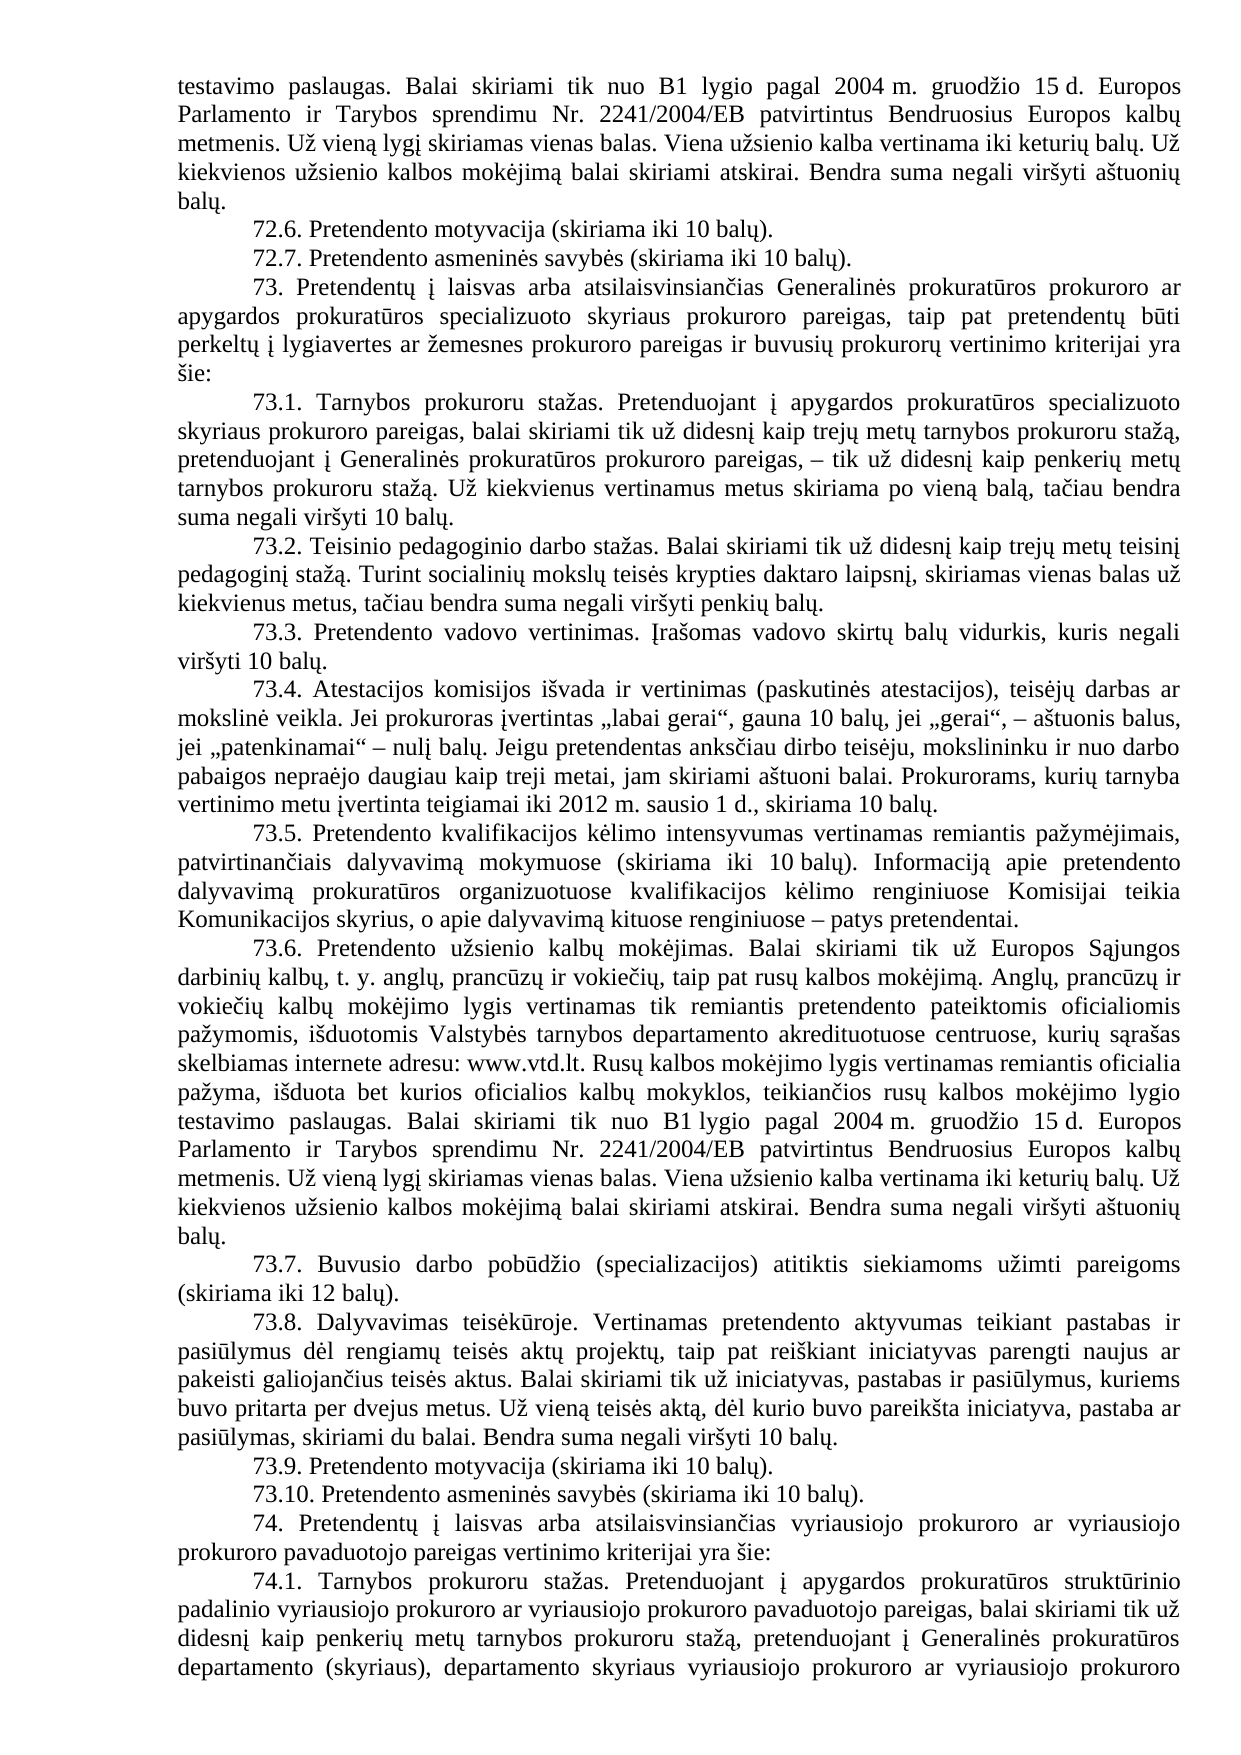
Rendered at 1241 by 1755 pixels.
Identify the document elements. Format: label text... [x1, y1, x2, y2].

text 73.9. Pretendento motyvacija (skiriama iki 10 balų). [177, 1451, 1181, 1479]
text 73.3. Pretendento vadovo vertinimas. Įrašomas vadovo skirtų balų vidurkis, kuris negali viršyti 10 balų. [177, 617, 1181, 674]
text 72.6. Pretendento motyvacija (skiriama iki 10 balų). [177, 214, 1181, 243]
text 73.1. Tarnybos prokuroru stažas. Pretenduojant į apygardos prokuratūros specializuoto skyriaus prokuroro pareigas, balai skiriami tik už didesnį kaip trejų metų tarnybos prokuroru stažą, pretenduojant į Generalinės prokuratūros prokuroro pareigas, – tik už didesnį kaip penkerių metų tarnybos prokuroru stažą. Už kiekvienus vertinamus metus skiriama po vieną balą, tačiau bendra suma negali viršyti 10 balų. [177, 387, 1181, 531]
text 73.10. Pretendento asmeninės savybės (skiriama iki 10 balų). [177, 1479, 1181, 1508]
text 74.1. Tarnybos prokuroru stažas. Pretenduojant į apygardos prokuratūros struktūrinio padalinio vyriausiojo prokuroro ar vyriausiojo prokuroro pavaduotojo pareigas, balai skiriami tik už didesnį kaip penkerių metų tarnybos prokuroru stažą, pretenduojant į Generalinės prokuratūros departamento (skyriaus), departamento skyriaus vyriausiojo prokuroro ar vyriausiojo prokuroro [177, 1566, 1181, 1681]
text 73. Pretendentų į laisvas arba atsilaisvinsiančias Generalinės prokuratūros prokuroro ar apygardos prokuratūros specializuoto skyriaus prokuroro pareigas, taip pat pretendentų būti perkeltų į lygiavertes ar žemesnes prokuroro pareigas ir buvusių prokurorų vertinimo kriterijai yra šie: [177, 272, 1181, 387]
text 73.8. Dalyvavimas teisėkūroje. Vertinamas pretendento aktyvumas teikiant pastabas ir pasiūlymus dėl rengiamų teisės aktų projektų, taip pat reiškiant iniciatyvas parengti naujus ar pakeisti galiojančius teisės aktus. Balai skiriami tik už iniciatyvas, pastabas ir pasiūlymus, kuriems buvo pritarta per dvejus metus. Už vieną teisės aktą, dėl kurio buvo pareikšta iniciatyva, pastaba ar pasiūlymas, skiriami du balai. Bendra suma negali viršyti 10 balų. [177, 1307, 1181, 1451]
text 74. Pretendentų į laisvas arba atsilaisvinsiančias vyriausiojo prokuroro ar vyriausiojo prokuroro pavaduotojo pareigas vertinimo kriterijai yra šie: [177, 1508, 1181, 1566]
text 73.4. Atestacijos komisijos išvada ir vertinimas (paskutinės atestacijos), teisėjų darbas ar mokslinė veikla. Jei prokuroras įvertintas „labai gerai“, gauna 10 balų, jei „gerai“, – aštuonis balus, jei „patenkinamai“ – nulį balų. Jeigu pretendentas anksčiau dirbo teisėju, mokslininku ir nuo darbo pabaigos nepraėjo daugiau kaip treji metai, jam skiriami aštuoni balai. Prokurorams, kurių tarnyba vertinimo metu įvertinta teigiamai iki 2012 m. sausio 1 d., skiriama 10 balų. [177, 674, 1181, 818]
text 73.6. Pretendento užsienio kalbų mokėjimas. Balai skiriami tik už Europos Sąjungos darbinių kalbų, t. y. anglų, prancūzų ir vokiečių, taip pat rusų kalbos mokėjimą. Anglų, prancūzų ir vokiečių kalbų mokėjimo lygis vertinamas tik remiantis pretendento pateiktomis oficialiomis pažymomis, išduotomis Valstybės tarnybos departamento akredituotuose centruose, kurių sąrašas skelbiamas internete adresu: www.vtd.lt. Rusų kalbos mokėjimo lygis vertinamas remiantis oficialia pažyma, išduota bet kurios oficialios kalbų mokyklos, teikiančios rusų kalbos mokėjimo lygio testavimo paslaugas. Balai skiriami tik nuo B1 lygio pagal 2004 m. gruodžio 15 d. Europos Parlamento ir Tarybos sprendimu Nr. 2241/2004/EB patvirtintus Bendruosius Europos kalbų metmenis. Už vieną lygį skiriamas vienas balas. Viena užsienio kalba vertinama iki keturių balų. Už kiekvienos užsienio kalbos mokėjimą balai skiriami atskirai. Bendra suma negali viršyti aštuonių balų. [177, 933, 1181, 1249]
text 73.7. Buvusio darbo pobūdžio (specializacijos) atitiktis siekiamoms užimti pareigoms (skiriama iki 12 balų). [177, 1249, 1181, 1307]
text 73.2. Teisinio pedagoginio darbo stažas. Balai skiriami tik už didesnį kaip trejų metų teisinį pedagoginį stažą. Turint socialinių mokslų teisės krypties daktaro laipsnį, skiriamas vienas balas už kiekvienus metus, tačiau bendra suma negali viršyti penkių balų. [177, 531, 1181, 617]
text 73.5. Pretendento kvalifikacijos kėlimo intensyvumas vertinamas remiantis pažymėjimais, patvirtinančiais dalyvavimą mokymuose (skiriama iki 10 balų). Informaciją apie pretendento dalyvavimą prokuratūros organizuotuose kvalifikacijos kėlimo renginiuose Komisijai teikia Komunikacijos skyrius, o apie dalyvavimą kituose renginiuose – patys pretendentai. [177, 818, 1181, 933]
text 72.7. Pretendento asmeninės savybės (skiriama iki 10 balų). [177, 243, 1181, 272]
text testavimo paslaugas. Balai skiriami tik nuo B1 lygio pagal 2004 m. gruodžio 15 d. Europos Parlamento ir Tarybos sprendimu Nr. 2241/2004/EB patvirtintus Bendruosius Europos kalbų metmenis. Už vieną lygį skiriamas vienas balas. Viena užsienio kalba vertinama iki keturių balų. Už kiekvienos užsienio kalbos mokėjimą balai skiriami atskirai. Bendra suma negali viršyti aštuonių balų. [177, 71, 1181, 214]
